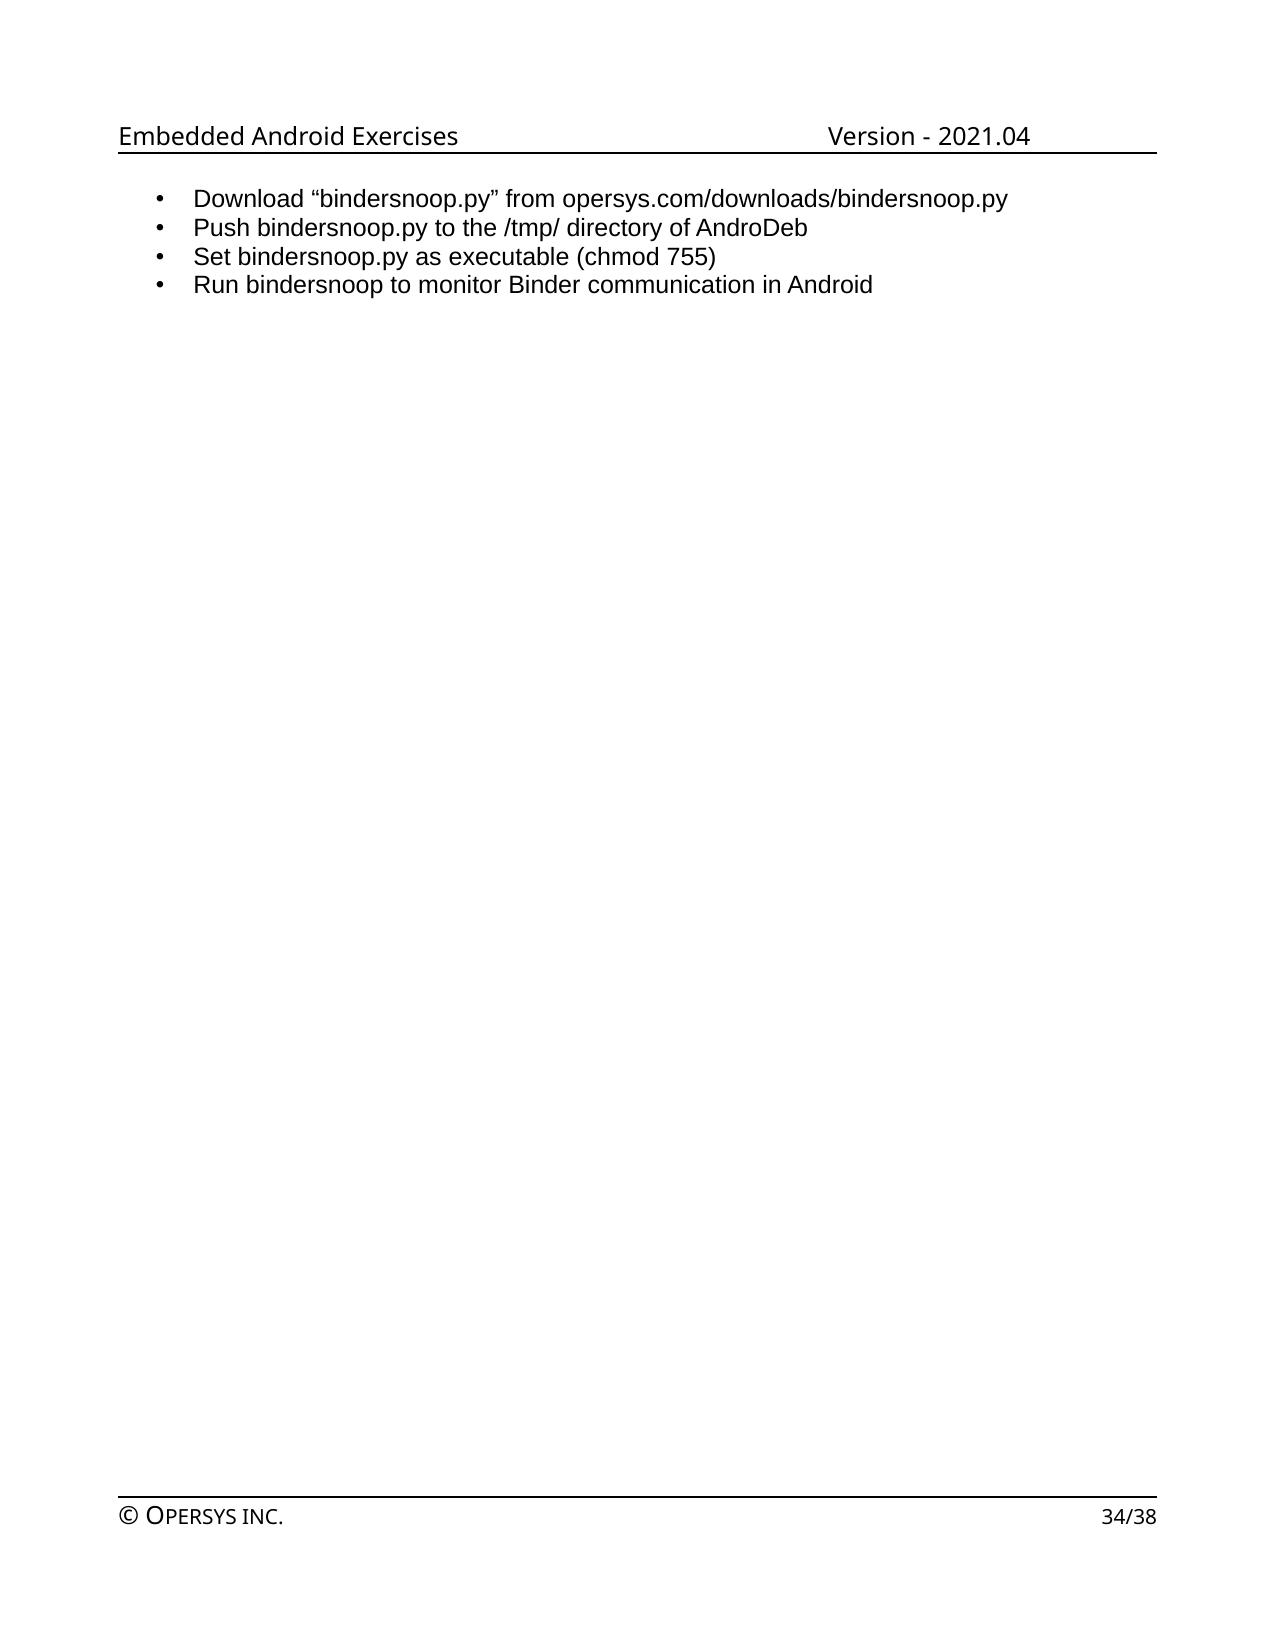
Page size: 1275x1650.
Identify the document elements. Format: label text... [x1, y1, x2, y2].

list Push bindersnoop.py to the /tmp/ directory of AndroDeb [156, 213, 1157, 241]
list Set bindersnoop.py as executable (chmod 755) [156, 241, 1157, 270]
list Run bindersnoop to monitor Binder communication in Android [156, 270, 1157, 299]
list Download “bindersnoop.py” from opersys.com/downloads/bindersnoop.py [156, 184, 1157, 213]
